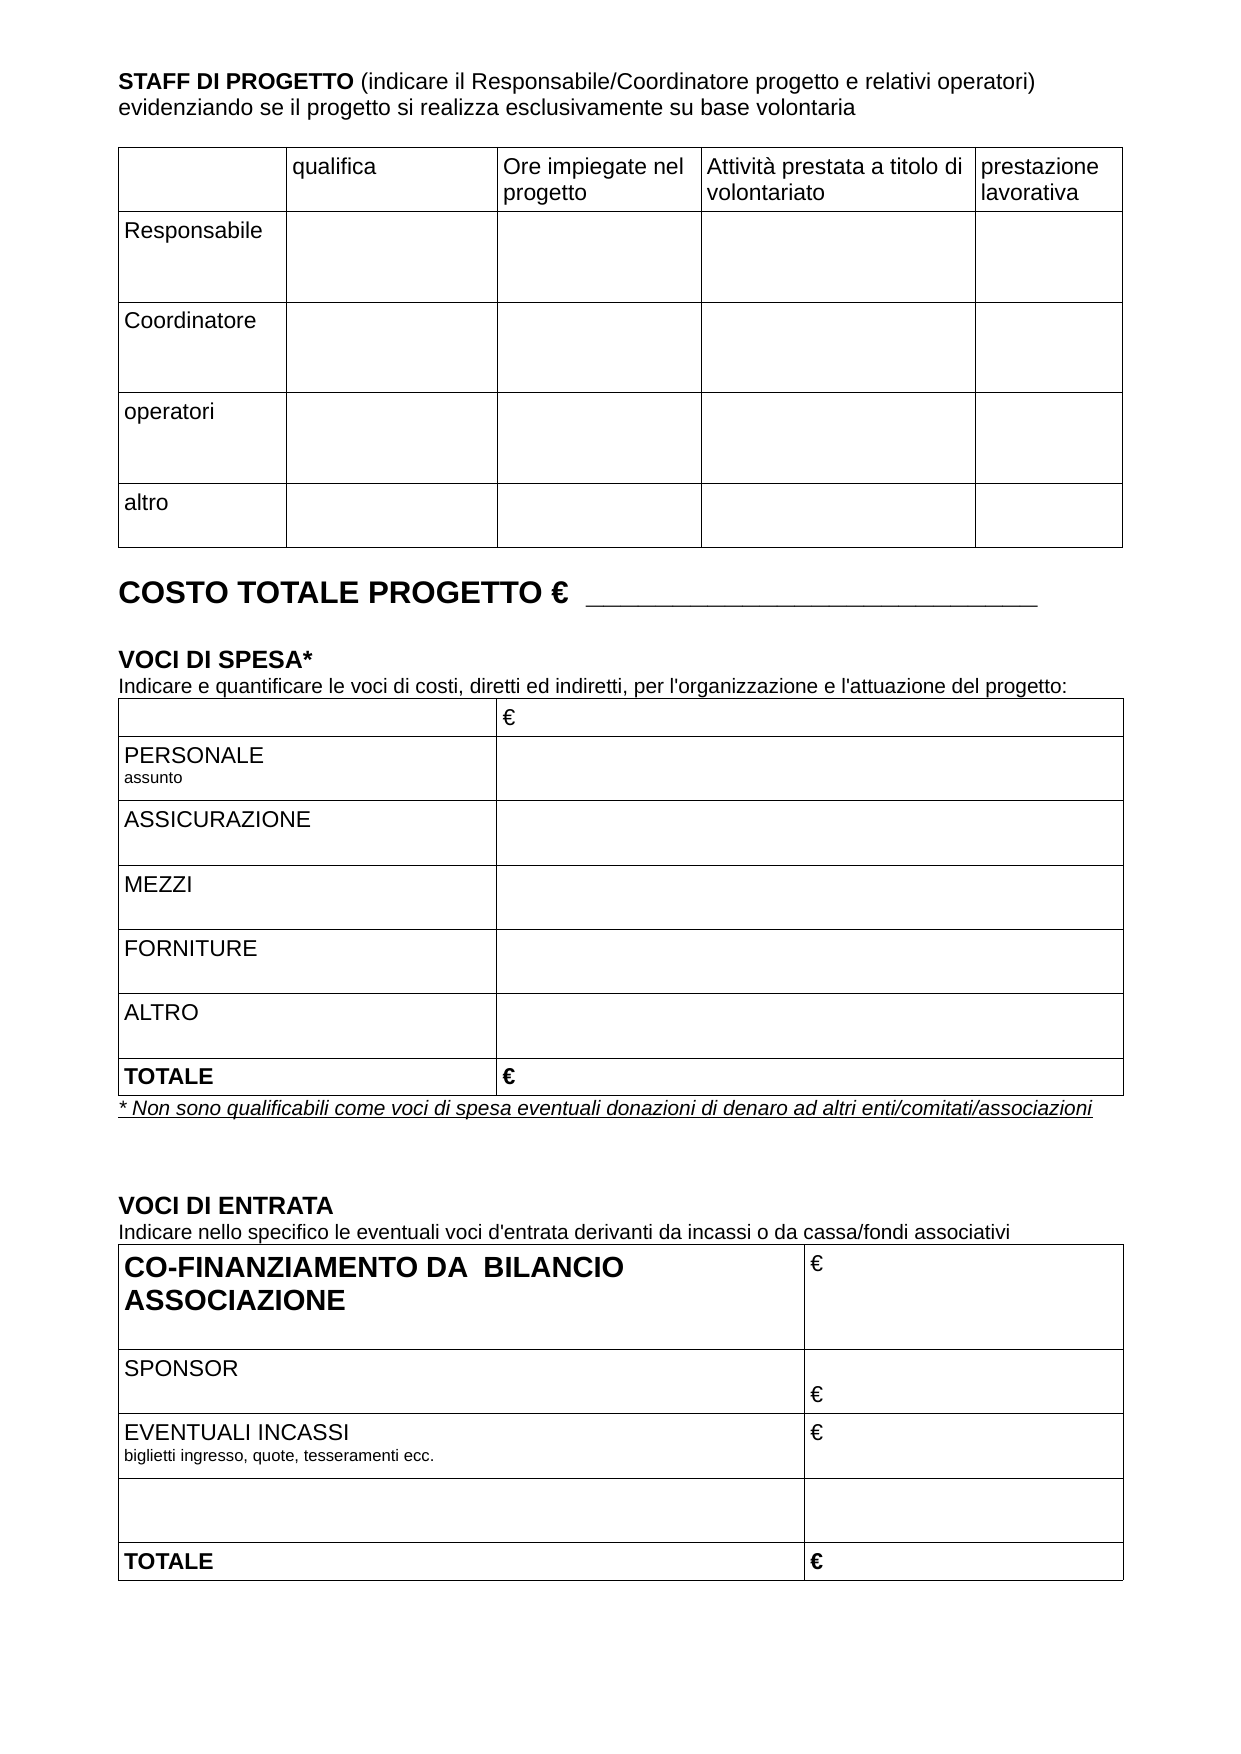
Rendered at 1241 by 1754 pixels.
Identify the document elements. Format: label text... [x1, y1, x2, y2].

table_cell [497, 801, 1123, 865]
table_cell [497, 866, 1123, 929]
table_header CO-FINANZIAMENTO DA BILANCIO ASSOCIAZIONE [119, 1245, 804, 1349]
table_cell € [805, 1350, 1123, 1413]
table_cell [497, 994, 1123, 1057]
text VOCI DI ENTRATA [118, 1191, 1122, 1220]
table_cell [702, 393, 975, 483]
table_cell [497, 737, 1123, 800]
table_cell [287, 393, 497, 483]
table_cell MEZZI [119, 866, 496, 929]
table_cell [497, 930, 1123, 993]
table_header [119, 699, 496, 736]
text evidenziando se il progetto si realizza esclusivamente su base volontaria [118, 94, 1122, 120]
table_cell EVENTUALI INCASSI biglietti ingresso, quote, tesseramenti ecc. [119, 1414, 804, 1478]
text STAFF DI PROGETTO (indicare il Responsabile/Coordinatore progetto e relativi operatori) [118, 68, 1122, 94]
table_cell [287, 303, 497, 392]
text Indicare nello specifico le eventuali voci d'entrata derivanti da incassi o da cassa/fondi associativi [118, 1220, 1122, 1244]
table_cell [498, 393, 701, 483]
text VOCI DI SPESA* [118, 646, 1122, 674]
table_cell SPONSOR [119, 1350, 804, 1413]
table_header € [805, 1245, 1123, 1349]
table_cell [976, 303, 1122, 392]
table_cell altro [119, 484, 286, 547]
table_cell TOTALE [119, 1059, 496, 1095]
table_cell TOTALE [119, 1543, 804, 1580]
text COSTO TOTALE PROGETTO € __________________________ [118, 574, 1122, 609]
table_cell operatori [119, 393, 286, 483]
table_cell € [805, 1543, 1123, 1580]
table_header prestazione lavorativa [976, 148, 1122, 211]
table_cell [702, 212, 975, 302]
table_cell Responsabile [119, 212, 286, 302]
table_header Ore impiegate nel progetto [498, 148, 701, 211]
table_header [119, 148, 286, 211]
table_cell [498, 303, 701, 392]
table_cell [702, 484, 975, 547]
table_cell [287, 484, 497, 547]
table_header Attività prestata a titolo di volontariato [702, 148, 975, 211]
text * Non sono qualificabili come voci di spesa eventuali donazioni di denaro ad altri enti/comitati/associazioni [118, 1096, 1122, 1119]
table_cell ASSICURAZIONE [119, 801, 496, 865]
table_cell PERSONALE assunto [119, 737, 496, 800]
table_cell [119, 1479, 804, 1542]
table_cell [287, 212, 497, 302]
table_header qualifica [287, 148, 497, 211]
table_cell Coordinatore [119, 303, 286, 392]
table_cell [976, 484, 1122, 547]
table_cell [702, 303, 975, 392]
table_cell [976, 393, 1122, 483]
table_cell [498, 212, 701, 302]
table_cell FORNITURE [119, 930, 496, 993]
table_cell [805, 1479, 1123, 1542]
table_header € [497, 699, 1123, 736]
table_cell [976, 212, 1122, 302]
text Indicare e quantificare le voci di costi, diretti ed indiretti, per l'organizzazione e l'attuazione del progetto: [118, 674, 1122, 698]
table_cell [498, 484, 701, 547]
table_cell € [497, 1059, 1123, 1095]
table_cell € [805, 1414, 1123, 1478]
table_cell ALTRO [119, 994, 496, 1057]
